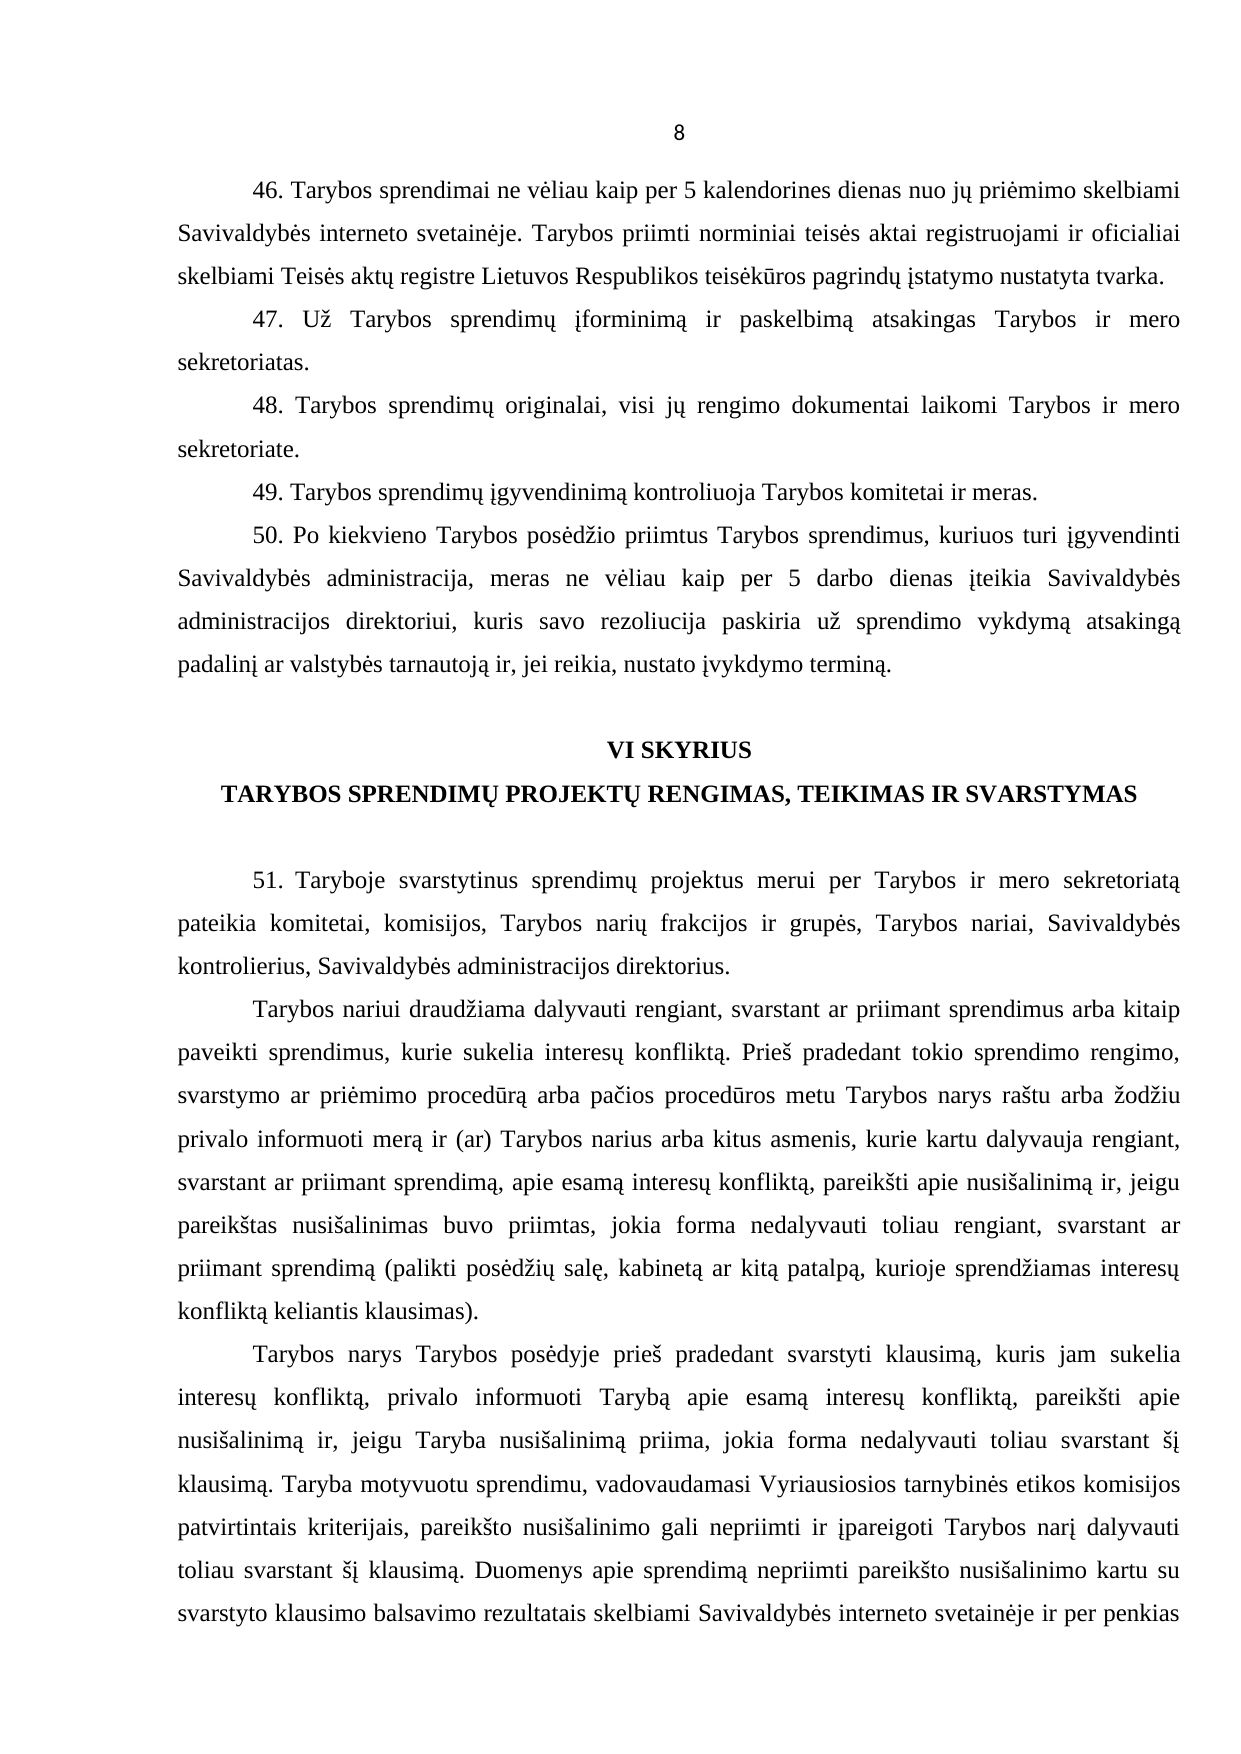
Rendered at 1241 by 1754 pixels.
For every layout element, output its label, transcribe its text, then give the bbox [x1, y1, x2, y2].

text 47. Už Tarybos sprendimų įforminimą ir paskelbimą atsakingas Tarybos ir mero sekretoriatas. [177, 304, 1181, 376]
text Tarybos narys Tarybos posėdyje prieš pradedant svarstyti klausimą, kuris jam sukelia interesų konfliktą, privalo informuoti Tarybą apie esamą interesų konfliktą, pareikšti apie nusišalinimą ir, jeigu Taryba nusišalinimą priima, jokia forma nedalyvauti toliau svarstant šį klausimą. Taryba motyvuotu sprendimu, vadovaudamasi Vyriausiosios tarnybinės etikos komisijos patvirtintais kriterijais, pareikšto nusišalinimo gali nepriimti ir įpareigoti Tarybos narį dalyvauti toliau svarstant šį klausimą. Duomenys apie sprendimą nepriimti pareikšto nusišalinimo kartu su svarstyto klausimo balsavimo rezultatais skelbiami Savivaldybės interneto svetainėje ir per penkias [177, 1339, 1181, 1627]
text 49. Tarybos sprendimų įgyvendinimą kontroliuoja Tarybos komitetai ir meras. [177, 477, 1181, 506]
text TARYBOS SPRENDIMŲ PROJEKTŲ RENGIMAS, TEIKIMAS IR SVARSTYMAS [177, 779, 1181, 807]
text 46. Tarybos sprendimai ne vėliau kaip per 5 kalendorines dienas nuo jų priėmimo skelbiami Savivaldybės interneto svetainėje. Tarybos priimti norminiai teisės aktai registruojami ir oficialiai skelbiami Teisės aktų registre Lietuvos Respublikos teisėkūros pagrindų įstatymo nustatyta tvarka. [177, 175, 1181, 290]
text VI SKYRIUS [177, 736, 1181, 764]
text 51. Taryboje svarstytinus sprendimų projektus merui per Tarybos ir mero sekretoriatą pateikia komitetai, komisijos, Tarybos narių frakcijos ir grupės, Tarybos nariai, Savivaldybės kontrolierius, Savivaldybės administracijos direktorius. [177, 865, 1181, 980]
text Tarybos nariui draudžiama dalyvauti rengiant, svarstant ar priimant sprendimus arba kitaip paveikti sprendimus, kurie sukelia interesų konfliktą. Prieš pradedant tokio sprendimo rengimo, svarstymo ar priėmimo procedūrą arba pačios procedūros metu Tarybos narys raštu arba žodžiu privalo informuoti merą ir (ar) Tarybos narius arba kitus asmenis, kurie kartu dalyvauja rengiant, svarstant ar priimant sprendimą, apie esamą interesų konfliktą, pareikšti apie nusišalinimą ir, jeigu pareikštas nusišalinimas buvo priimtas, jokia forma nedalyvauti toliau rengiant, svarstant ar priimant sprendimą (palikti posėdžių salę, kabinetą ar kitą patalpą, kurioje sprendžiamas interesų konfliktą keliantis klausimas). [177, 994, 1181, 1325]
text 48. Tarybos sprendimų originalai, visi jų rengimo dokumentai laikomi Tarybos ir mero sekretoriate. [177, 391, 1181, 462]
text 50. Po kiekvieno Tarybos posėdžio priimtus Tarybos sprendimus, kuriuos turi įgyvendinti Savivaldybės administracija, meras ne vėliau kaip per 5 darbo dienas įteikia Savivaldybės administracijos direktoriui, kuris savo rezoliucija paskiria už sprendimo vykdymą atsakingą padalinį ar valstybės tarnautoją ir, jei reikia, nustato įvykdymo terminą. [177, 520, 1181, 678]
